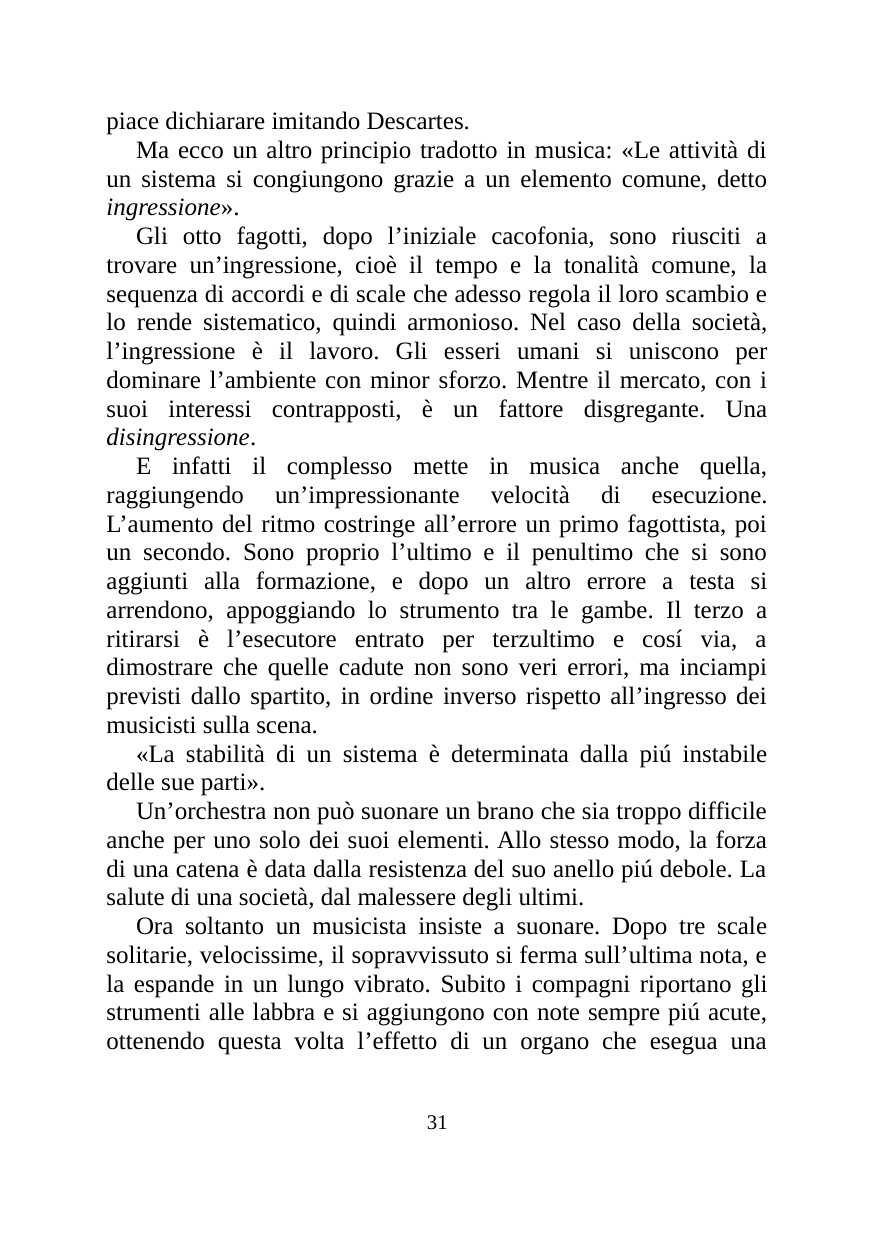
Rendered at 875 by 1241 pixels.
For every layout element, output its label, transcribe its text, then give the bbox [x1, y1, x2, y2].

text E infatti il complesso mette in musica anche quella, raggiungendo un’impressionante velocità di esecuzione. L’aumento del ritmo costringe all’errore un primo fagottista, poi un secondo. Sono proprio l’ultimo e il penultimo che si sono aggiunti alla formazione, e dopo un altro errore a testa si arrendono, appoggiando lo strumento tra le gambe. Il terzo a ritirarsi è l’esecutore entrato per terzultimo e cosí via, a dimostrare che quelle cadute non sono veri errori, ma inciampi previsti dallo spartito, in ordine inverso rispetto all’ingresso dei musicisti sulla scena. [106, 451, 768, 739]
text piace dichiarare imitando Descartes. [106, 106, 768, 135]
text «La stabilità di un sistema è determinata dalla piú instabile delle sue parti». [106, 739, 768, 796]
text Gli otto fagotti, dopo l’iniziale cacofonia, sono riusciti a trovare un’ingressione, cioè il tempo e la tonalità comune, la sequenza di accordi e di scale che adesso regola il loro scambio e lo rende sistematico, quindi armonioso. Nel caso della società, l’ingressione è il lavoro. Gli esseri umani si uniscono per dominare l’ambiente con minor sforzo. Mentre il mercato, con i suoi interessi contrapposti, è un fattore disgregante. Una disingressione. [106, 221, 768, 451]
text Ma ecco un altro principio tradotto in musica: «Le attività di un sistema si congiungono grazie a un elemento comune, detto ingressione». [106, 135, 768, 221]
text Un’orchestra non può suonare un brano che sia troppo difficile anche per uno solo dei suoi elementi. Allo stesso modo, la forza di una catena è data dalla resistenza del suo anello piú debole. La salute di una società, dal malessere degli ultimi. [106, 796, 768, 911]
text Ora soltanto un musicista insiste a suonare. Dopo tre scale solitarie, velocissime, il sopravvissuto si ferma sull’ultima nota, e la espande in un lungo vibrato. Subito i compagni riportano gli strumenti alle labbra e si aggiungono con note sempre piú acute, ottenendo questa volta l’effetto di un organo che esegua una [106, 911, 768, 1055]
